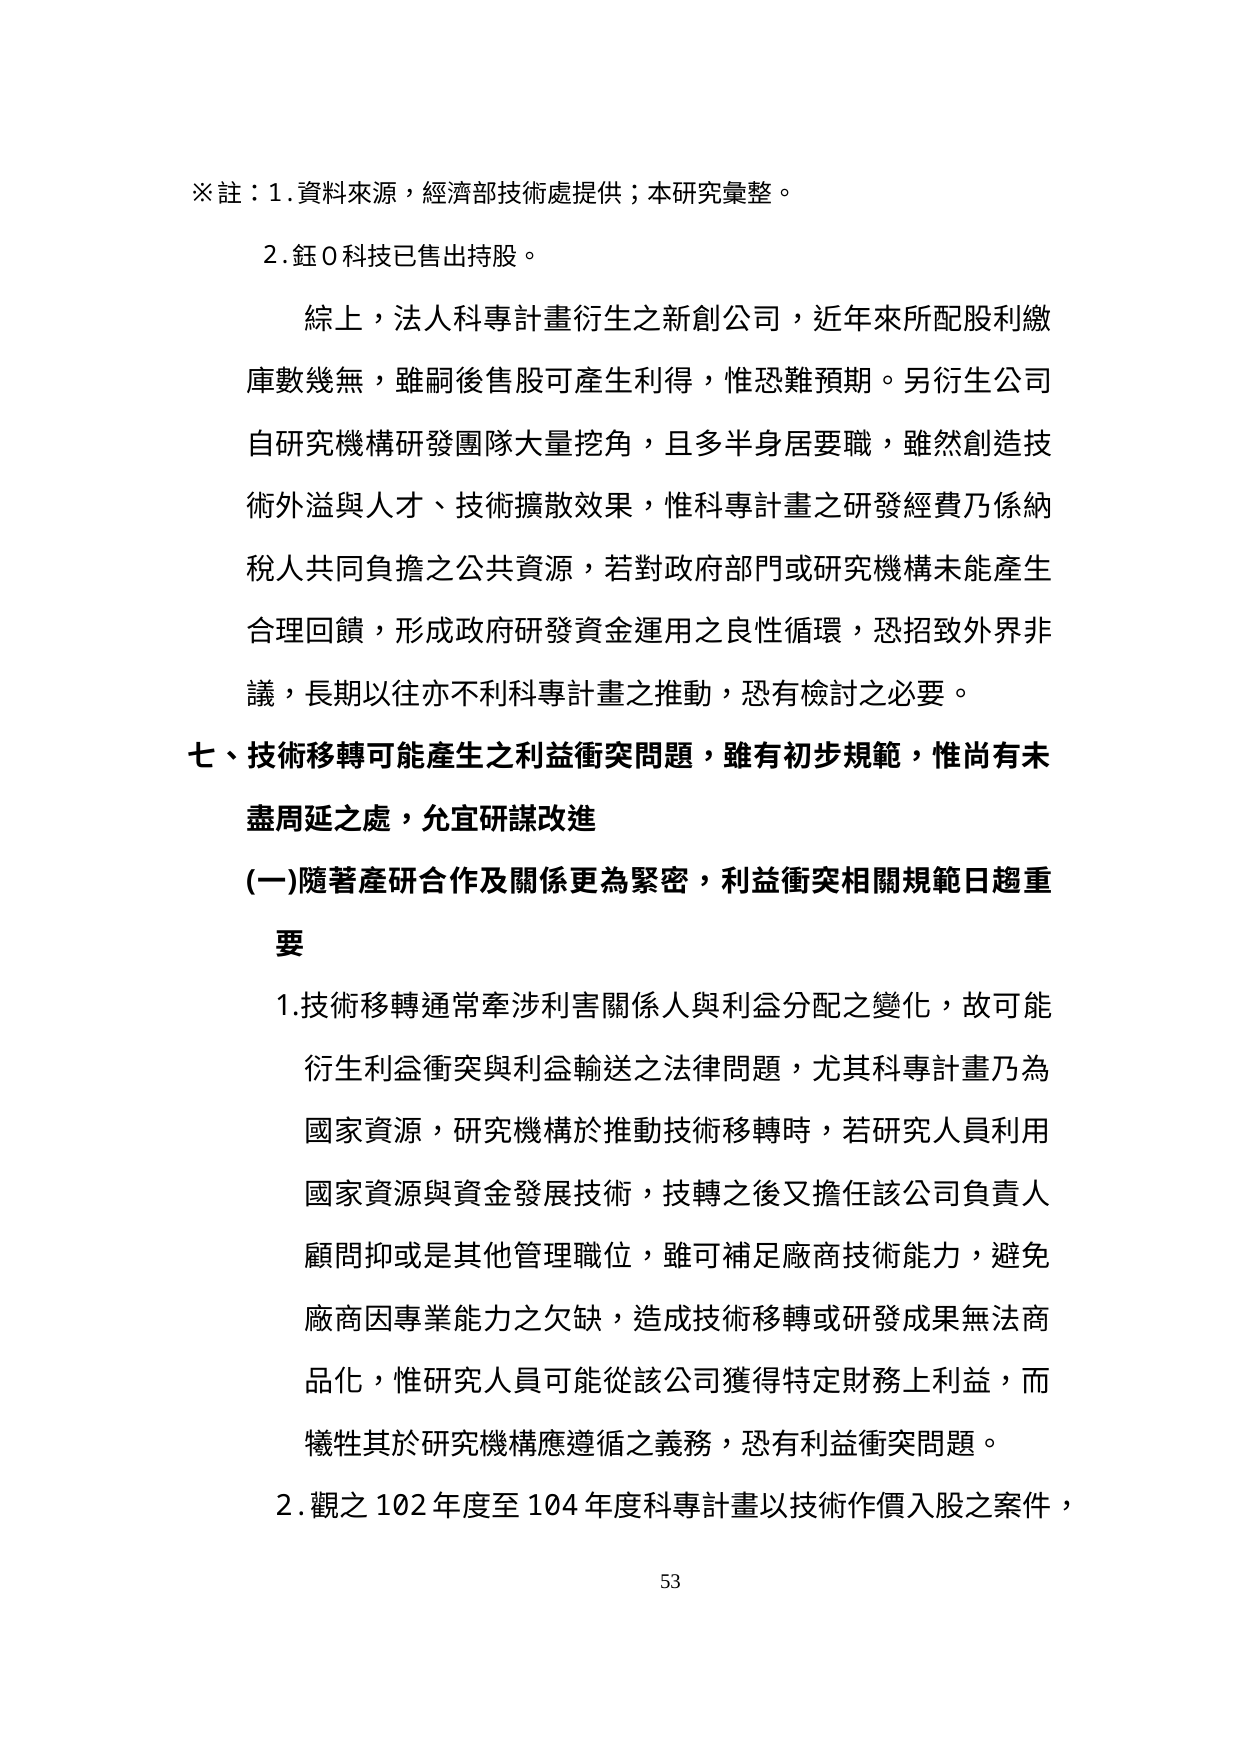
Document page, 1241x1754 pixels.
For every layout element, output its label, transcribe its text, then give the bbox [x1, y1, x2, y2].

text 2.鈺０科技已售出持股。 [187, 212, 1053, 275]
text 綜上，法人科專計畫衍生之新創公司，近年來所配股利繳庫數幾無，雖嗣後售股可產生利得，惟恐難預期。另衍生公司自研究機構研發團隊大量挖角，且多半身居要職，雖然創造技術外溢與人才、技術擴散效果，惟科專計畫之研發經費乃係納稅人共同負擔之公共資源，若對政府部門或研究機構未能產生合理回饋，形成政府研發資金運用之良性循環，恐招致外界非議，長期以往亦不利科專計畫之推動，恐有檢討之必要。 [246, 275, 1053, 712]
text 1.技術移轉通常牽涉利害關係人與利益分配之變化，故可能衍生利益衝突與利益輸送之法律問題，尤其科專計畫乃為國家資源，研究機構於推動技術移轉時，若研究人員利用國家資源與資金發展技術，技轉之後又擔任該公司負責人、顧問抑或是其他管理職位，雖可補足廠商技術能力，避免廠商因專業能力之欠缺，造成技術移轉或研發成果無法商品化，惟研究人員可能從該公司獲得特定財務上利益，而犧牲其於研究機構應遵循之義務，恐有利益衝突問題。 [275, 962, 1053, 1462]
text 七、技術移轉可能產生之利益衝突問題，雖有初步規範，惟尚有未盡周延之處，允宜研謀改進 [187, 712, 1053, 837]
text 2.觀之102年度至104年度科專計畫以技術作價入股之案件，發明人多擔任公司董事長或總經理(詳附表14)，顯示隨著產研合作及關係更為緊密，而加深利益衝突相關規範之重要性。甚至亦有可能發生研究人員於離職後將過去之研發成果中飽私囊等問題(詳附表15)。 [275, 1462, 1053, 1525]
text (一)隨著產研合作及關係更為緊密，利益衝突相關規範日趨重要 [246, 837, 1053, 962]
text ※註：1.資料來源，經濟部技術處提供；本研究彙整。 [187, 150, 1053, 212]
